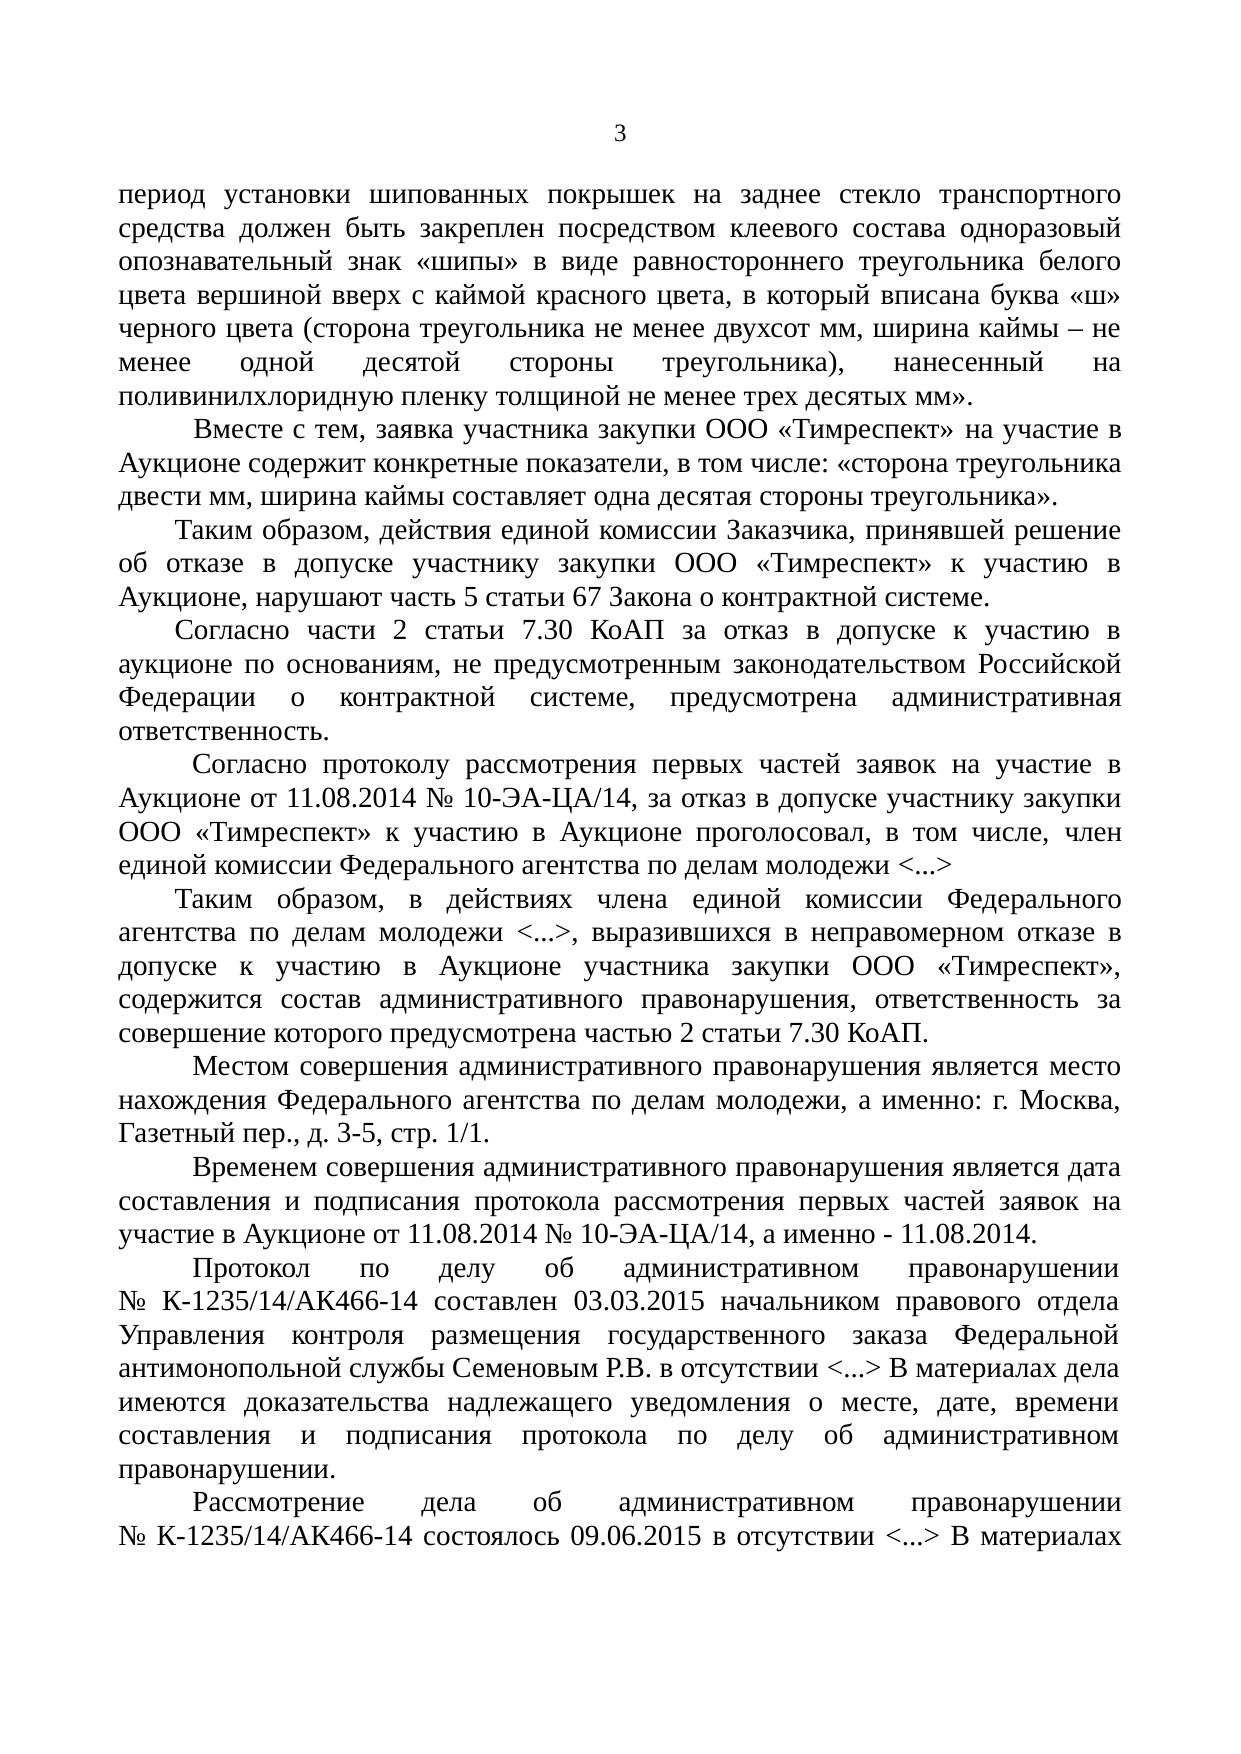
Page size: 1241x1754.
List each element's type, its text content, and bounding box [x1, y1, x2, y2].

text Согласно части 2 статьи 7.30 КоАП за отказ в допуске к участию в аукционе по основаниям, не предусмотренным законодательством Российской Федерации о контрактной системе, предусмотрена административная ответственность. [118, 612, 1122, 747]
text Местом совершения административного правонарушения является место нахождения Федерального агентства по делам молодежи, а именно: г. Москва, Газетный пер., д. 3-5, стр. 1/1. [118, 1048, 1122, 1149]
text Вместе с тем, заявка участника закупки ООО «Тимреспект» на участие в Аукционе содержит конкретные показатели, в том числе: «сторона треугольника двести мм, ширина каймы составляет одна десятая стороны треугольника». [118, 411, 1122, 512]
text Протокол по делу об административном правонарушении № К-1235/14/АК466-14 составлен 03.03.2015 начальником правового отдела Управления контроля размещения государственного заказа Федеральной антимонопольной службы Семеновым Р.В. в отсутствии <...> В материалах дела имеются доказательства надлежащего уведомления о месте, дате, времени составления и подписания протокола по делу об административном правонарушении. [118, 1250, 1120, 1484]
text Согласно протоколу рассмотрения первых частей заявок на участие в Аукционе от 11.08.2014 № 10-ЭА-ЦА/14, за отказ в допуске участнику закупки ООО «Тимреспект» к участию в Аукционе проголосовал, в том числе, член единой комиссии Федерального агентства по делам молодежи <...> [118, 747, 1122, 881]
text Таким образом, в действиях члена единой комиссии Федерального агентства по делам молодежи <...>, выразившихся в неправомерном отказе в допуске к участию в Аукционе участника закупки ООО «Тимреспект», содержится состав административного правонарушения, ответственность за совершение которого предусмотрена частью 2 статьи 7.30 КоАП. [118, 881, 1122, 1048]
text Рассмотрение дела об административном правонарушении № К-1235/14/АК466-14 состоялось 09.06.2015 в отсутствии <...> В материалах [118, 1484, 1122, 1552]
text Временем совершения административного правонарушения является дата составления и подписания протокола рассмотрения первых частей заявок на участие в Аукционе от 11.08.2014 № 10-ЭА-ЦА/14, а именно - 11.08.2014. [118, 1149, 1122, 1250]
text Таким образом, действия единой комиссии Заказчика, принявшей решение об отказе в допуске участнику закупки ООО «Тимреспект» к участию в Аукционе, нарушают часть 5 статьи 67 Закона о контрактной системе. [118, 512, 1122, 612]
text период установки шипованных покрышек на заднее стекло транспортного средства должен быть закреплен посредством клеевого состава одноразовый опознавательный знак «шипы» в виде равностороннего треугольника белого цвета вершиной вверх с каймой красного цвета, в который вписана буква «ш» черного цвета (сторона треугольника не менее двухсот мм, ширина каймы – не менее одной десятой стороны треугольника), нанесенный на поливинилхлоридную пленку толщиной не менее трех десятых мм». [118, 176, 1122, 411]
